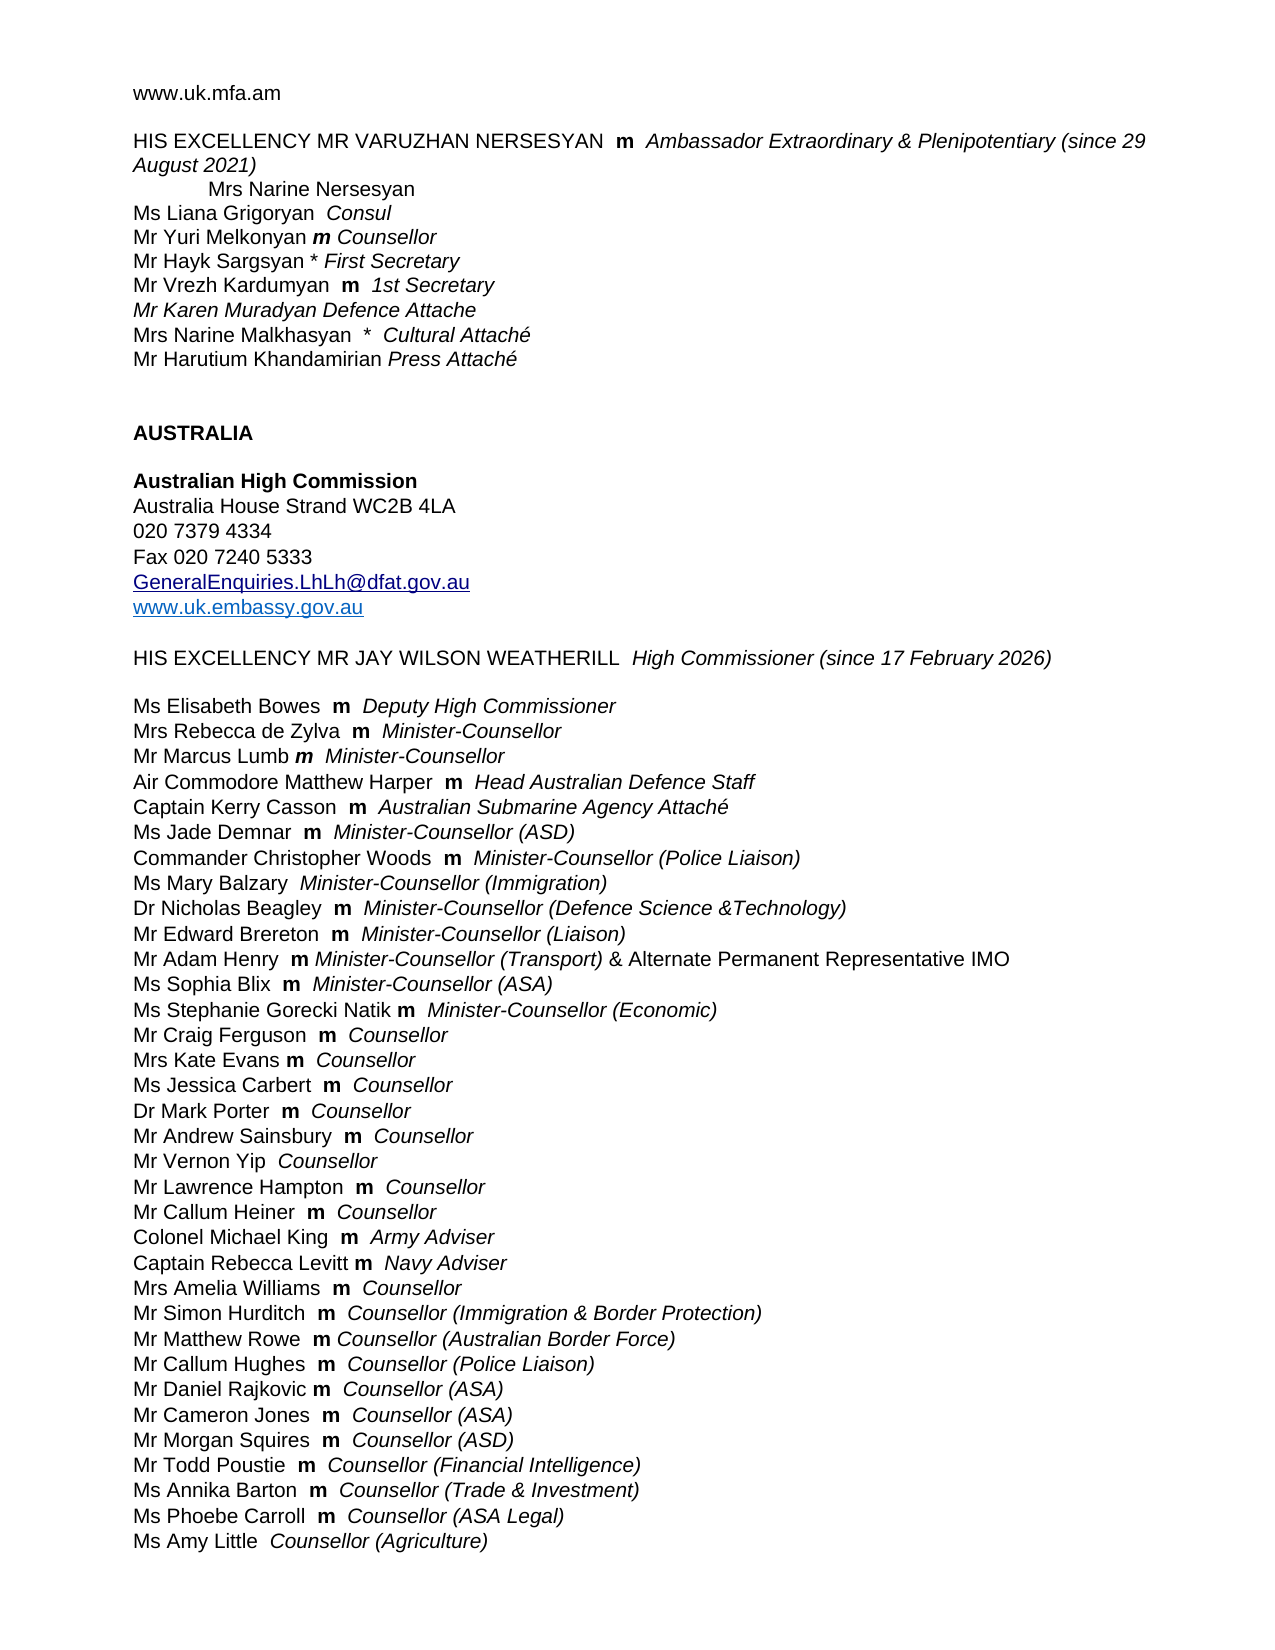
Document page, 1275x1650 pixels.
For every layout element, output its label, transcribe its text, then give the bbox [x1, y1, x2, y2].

text Mrs Narine Malkhasyan * Cultural Attaché [133, 322, 1181, 346]
text Captain Rebecca Levitt m Navy Adviser [133, 1251, 1181, 1274]
text Ms Amy Little Counsellor (Agriculture) [133, 1529, 1181, 1553]
text Mr Morgan Squires m Counsellor (ASD) [133, 1428, 1181, 1452]
text Mr Hayk Sargsyan * First Secretary [133, 249, 1181, 273]
text Ms Annika Barton m Counsellor (Trade & Investment) [133, 1478, 1181, 1502]
text Mrs Rebecca de Zylva m Minister-Counsellor [133, 719, 1181, 743]
text Mr Lawrence Hampton m Counsellor [133, 1174, 1181, 1198]
text Mr Yuri Melkonyan m Counsellor [133, 225, 1181, 249]
text Ms Jessica Carbert m Counsellor [133, 1073, 1181, 1097]
text Mr Matthew Rowe m Counsellor (Australian Border Force) [133, 1326, 1181, 1350]
text Mr Adam Henry m Minister-Counsellor (Transport) & Alternate Permanent Representative IMO [133, 947, 1181, 971]
text Mr Cameron Jones m Counsellor (ASA) [133, 1402, 1181, 1426]
text Captain Kerry Casson m Australian Submarine Agency Attaché [133, 795, 1181, 819]
text Ms Jade Demnar m Minister-Counsellor (ASD) [133, 820, 1181, 844]
text Ms Liana Grigoryan Consul [133, 201, 1181, 225]
text Mr Simon Hurditch m Counsellor (Immigration & Border Protection) [133, 1301, 1181, 1325]
text Australian High Commission [133, 468, 1181, 492]
text HIS EXCELLENCY MR VARUZHAN NERSESYAN m Ambassador Extraordinary & Plenipotentiary (since 29 August 2021) [133, 129, 1181, 177]
text Ms Sophia Blix m Minister-Counsellor (ASA) [133, 972, 1181, 996]
text Mrs Amelia Williams m Counsellor [133, 1276, 1181, 1300]
text www.uk.embassy.gov.au [133, 595, 1181, 619]
text Mr Vernon Yip Counsellor [133, 1149, 1181, 1173]
text Mrs Narine Nersesyan [133, 177, 1181, 201]
text Mr Edward Brereton m Minister-Counsellor (Liaison) [133, 921, 1181, 945]
text Mr Karen Muradyan Defence Attache [133, 297, 1181, 321]
text Mr Andrew Sainsbury m Counsellor [133, 1124, 1181, 1148]
text Ms Phoebe Carroll m Counsellor (ASA Legal) [133, 1504, 1181, 1528]
text Mr Harutium Khandamirian Press Attaché [133, 346, 1181, 370]
text GeneralEnquiries.LhLh@dfat.gov.au [133, 570, 1181, 594]
text Mr Todd Poustie m Counsellor (Financial Intelligence) [133, 1453, 1181, 1477]
text Dr Mark Porter m Counsellor [133, 1099, 1181, 1123]
text Mrs Kate Evans m Counsellor [133, 1048, 1181, 1072]
text Mr Callum Heiner m Counsellor [133, 1200, 1181, 1224]
text Commander Christopher Woods m Minister-Counsellor (Police Liaison) [133, 846, 1181, 869]
text Mr Daniel Rajkovic m Counsellor (ASA) [133, 1377, 1181, 1401]
text Australia House Strand WC2B 4LA [133, 494, 1181, 518]
text Mr Vrezh Kardumyan m 1st Secretary [133, 273, 1181, 297]
text Colonel Michael King m Army Adviser [133, 1225, 1181, 1249]
text Ms Elisabeth Bowes m Deputy High Commissioner [133, 694, 1181, 718]
text Mr Marcus Lumb m Minister-Counsellor [133, 744, 1181, 768]
text 020 7379 4334 [133, 519, 1181, 543]
text Ms Mary Balzary Minister-Counsellor (Immigration) [133, 871, 1181, 895]
text AUSTRALIA [133, 421, 1181, 444]
text HIS EXCELLENCY MR JAY WILSON WEATHERILL High Commissioner (since 17 February 2026) [133, 646, 1181, 670]
text Fax 020 7240 5333 [133, 544, 1181, 568]
text www.uk.mfa.am [133, 81, 1181, 105]
text Mr Callum Hughes m Counsellor (Police Liaison) [133, 1352, 1181, 1376]
text Mr Craig Ferguson m Counsellor [133, 1023, 1181, 1047]
text Ms Stephanie Gorecki Natik m Minister-Counsellor (Economic) [133, 997, 1181, 1021]
text Dr Nicholas Beagley m Minister-Counsellor (Defence Science &Technology) [133, 896, 1181, 920]
text Air Commodore Matthew Harper m Head Australian Defence Staff [133, 769, 1181, 793]
